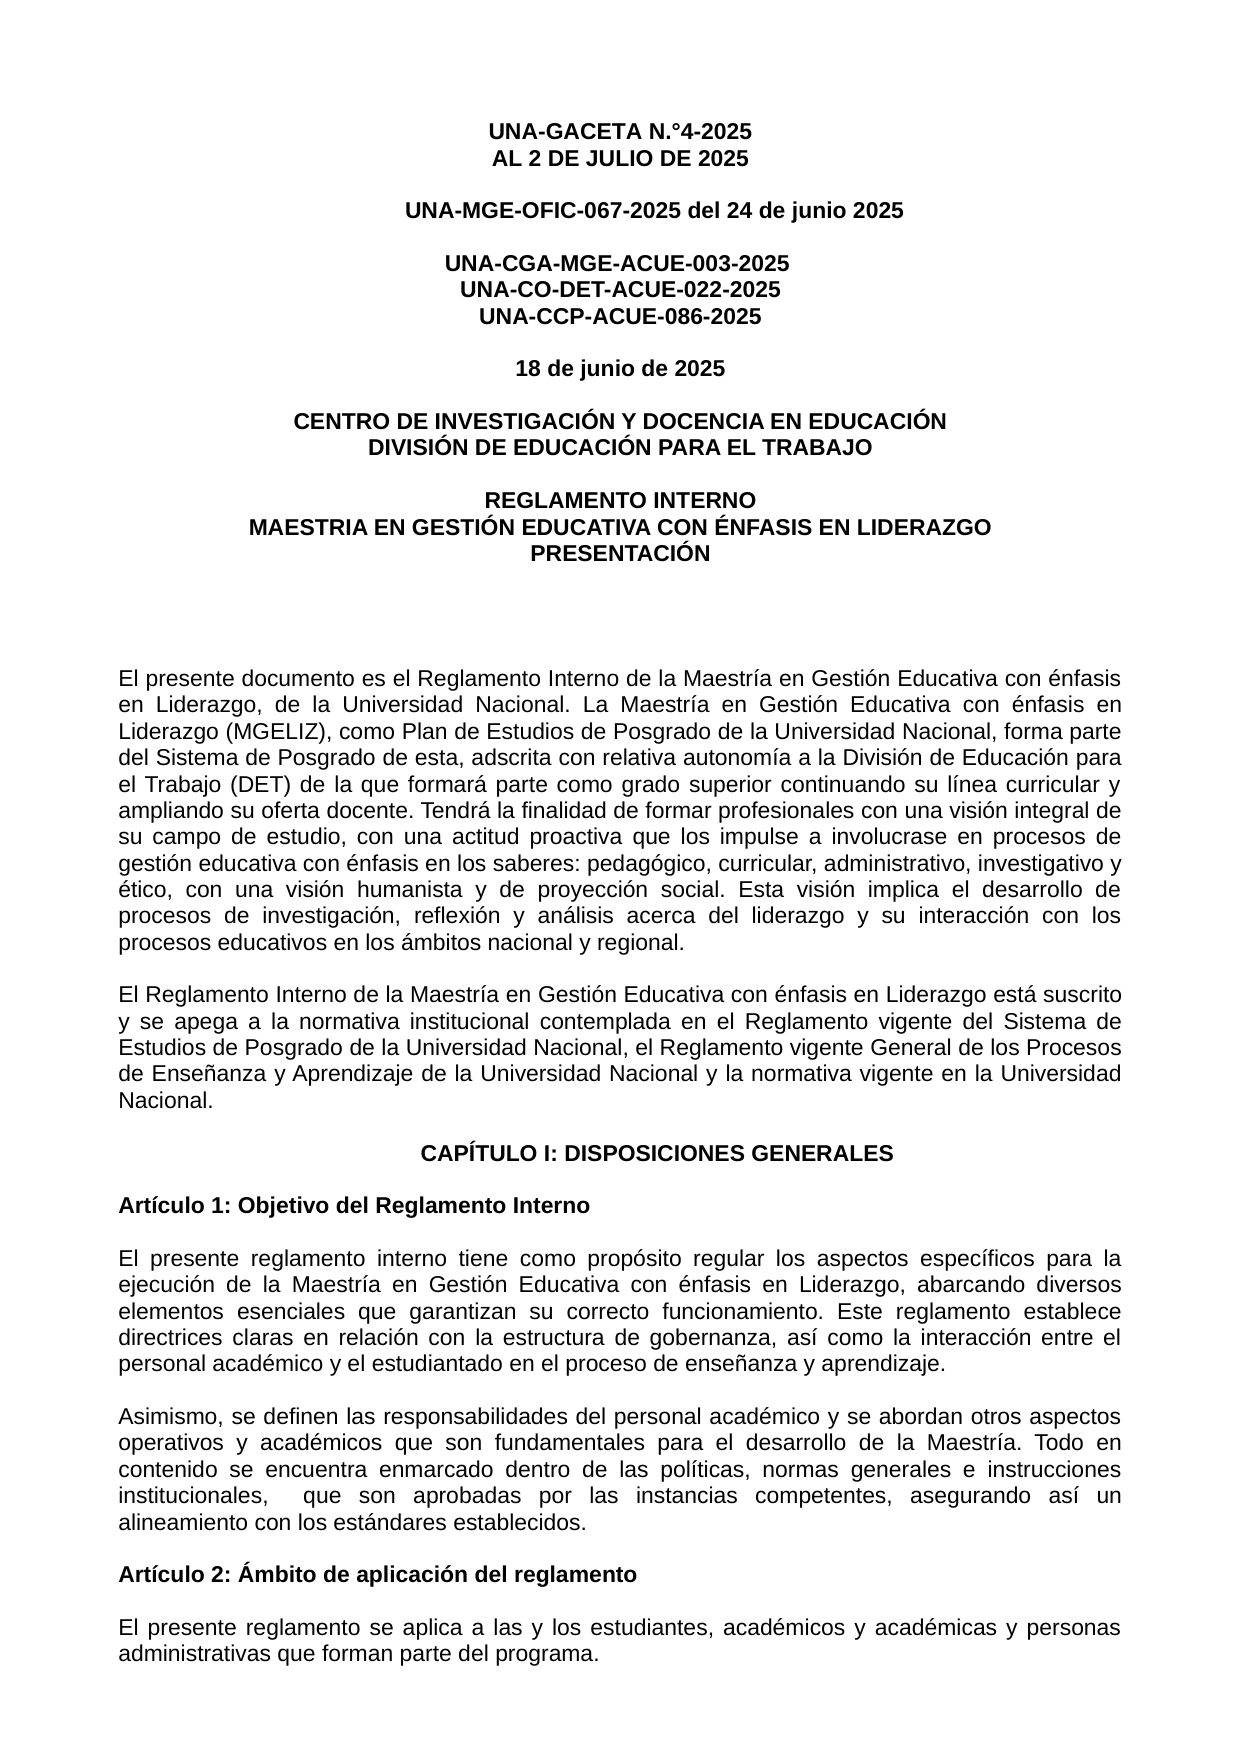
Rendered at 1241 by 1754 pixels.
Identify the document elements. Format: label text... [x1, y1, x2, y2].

subtitle UNA-MGE-OFIC-067-2025 del 24 de junio 2025 [118, 197, 1117, 223]
text Asimismo, se definen las responsabilidades del personal académico y se abordan otros aspectos operativos y académicos que son fundamentales para el desarrollo de la Maestría. Todo en contenido se encuentra enmarcado dentro de las políticas, normas generales e instrucciones institucionales, que son aprobadas por las instancias competentes, asegurando así un alineamiento con los estándares establecidos. [118, 1403, 1122, 1535]
text DIVISIÓN DE EDUCACIÓN PARA EL TRABAJO [118, 434, 1122, 461]
subtitle Artículo 2: Ámbito de aplicación del reglamento [118, 1561, 1122, 1587]
text REGLAMENTO INTERNO [118, 487, 1122, 513]
text MAESTRIA EN GESTIÓN EDUCATIVA CON ÉNFASIS EN LIDERAZGO [118, 513, 1122, 540]
text 18 de junio de 2025 [118, 355, 1122, 382]
text El presente documento es el Reglamento Interno de la Maestría en Gestión Educativa con énfasis en Liderazgo, de la Universidad Nacional. La Maestría en Gestión Educativa con énfasis en Liderazgo (MGELIZ), como Plan de Estudios de Posgrado de la Universidad Nacional, forma parte del Sistema de Posgrado de esta, adscrita con relativa autonomía a la División de Educación para el Trabajo (DET) de la que formará parte como grado superior continuando su línea curricular y ampliando su oferta docente. Tendrá la finalidad de formar profesionales con una visión integral de su campo de estudio, con una actitud proactiva que los impulse a involucrase en procesos de gestión educativa con énfasis en los saberes: pedagógico, curricular, administrativo, investigativo y ético, con una visión humanista y de proyección social. Esta visión implica el desarrollo de procesos de investigación, reflexión y análisis acerca del liderazgo y su interacción con los procesos educativos en los ámbitos nacional y regional. [118, 665, 1122, 955]
subtitle UNA-GACETA N.°4-2025 [118, 118, 1122, 144]
text UNA-CO-DET-ACUE-022-2025 [118, 276, 1122, 303]
subtitle Artículo 1: Objetivo del Reglamento Interno [118, 1192, 1122, 1218]
text El presente reglamento se aplica a las y los estudiantes, académicos y académicas y personas administrativas que forman parte del programa. [118, 1614, 1122, 1667]
subtitle AL 2 DE JULIO DE 2025 [118, 144, 1122, 171]
text El presente reglamento interno tiene como propósito regular los aspectos específicos para la ejecución de la Maestría en Gestión Educativa con énfasis en Liderazgo, abarcando diversos elementos esenciales que garantizan su correcto funcionamiento. Este reglamento establece directrices claras en relación con la estructura de gobernanza, así como la interacción entre el personal académico y el estudiantado en el proceso de enseñanza y aprendizaje. [118, 1245, 1122, 1377]
text CENTRO DE INVESTIGACIÓN Y DOCENCIA EN EDUCACIÓN [118, 408, 1122, 434]
subtitle CAPÍTULO I: DISPOSICIONES GENERALES [118, 1139, 1122, 1166]
text UNA-CGA-MGE-ACUE-003-2025 [118, 250, 1122, 276]
text El Reglamento Interno de la Maestría en Gestión Educativa con énfasis en Liderazgo está suscrito y se apega a la normativa institucional contemplada en el Reglamento vigente del Sistema de Estudios de Posgrado de la Universidad Nacional, el Reglamento vigente General de los Procesos de Enseñanza y Aprendizaje de la Universidad Nacional y la normativa vigente en la Universidad Nacional. [118, 981, 1122, 1113]
text UNA-CCP-ACUE-086-2025 [118, 303, 1122, 329]
subtitle PRESENTACIÓN [118, 540, 1122, 566]
